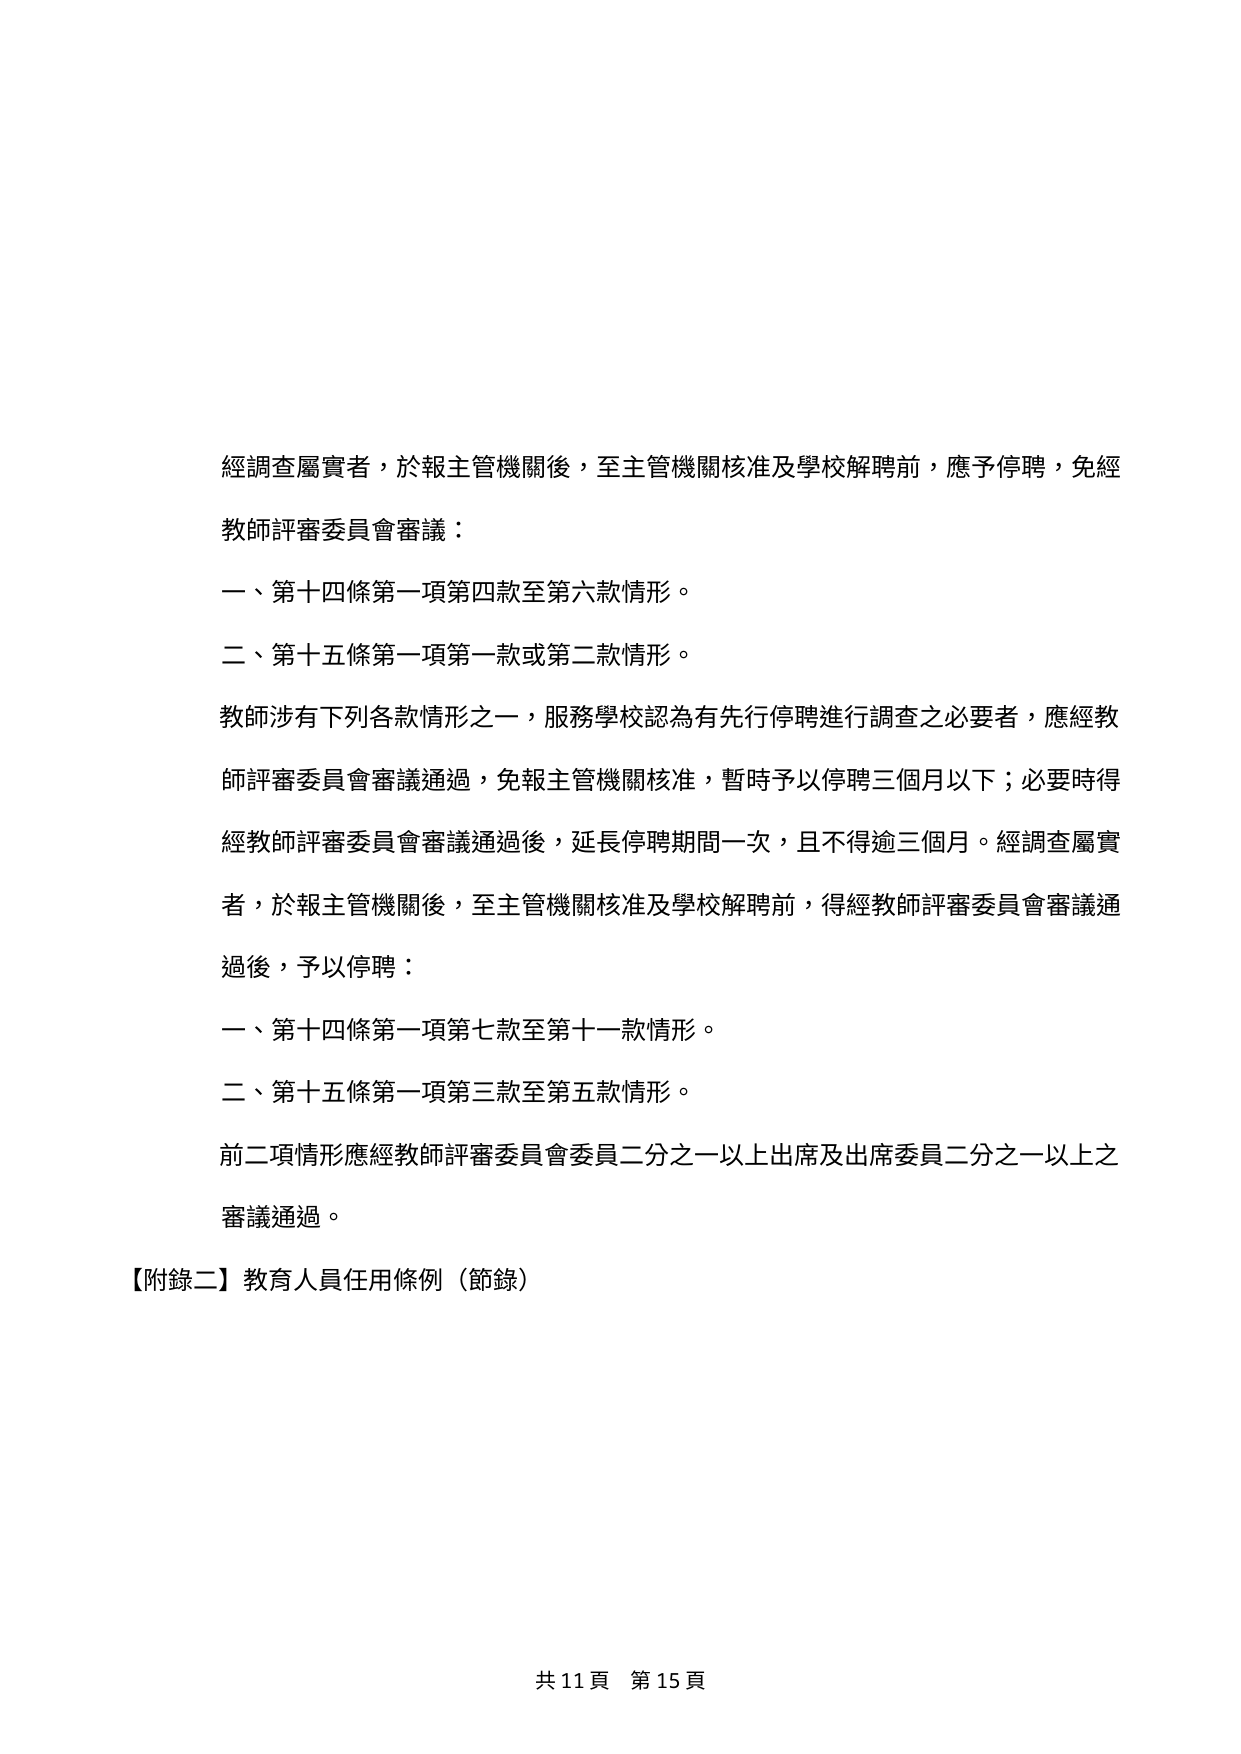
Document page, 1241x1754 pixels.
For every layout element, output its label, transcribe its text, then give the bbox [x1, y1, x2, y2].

text 經調查屬實者，於報主管機關後，至主管機關核准及學校解聘前，應予停聘，免經教師評審委員會審議： [118, 424, 1122, 549]
text 教師涉有下列各款情形之一，服務學校認為有先行停聘進行調查之必要者，應經教師評審委員會審議通過，免報主管機關核准，暫時予以停聘三個月以下；必要時得經教師評審委員會審議通過後，延長停聘期間一次，且不得逾三個月。經調查屬實者，於報主管機關後，至主管機關核准及學校解聘前，得經教師評審委員會審議通過後，予以停聘： [219, 674, 1122, 987]
text 二、第十五條第一項第三款至第五款情形。 [118, 1049, 1122, 1112]
text 二、第十五條第一項第一款或第二款情形。 [118, 612, 1122, 674]
text 前二項情形應經教師評審委員會委員二分之一以上出席及出席委員二分之一以上之審議通過。 [219, 1112, 1122, 1237]
text 【附錄二】教育人員任用條例（節錄） [118, 1237, 1122, 1299]
text 一、第十四條第一項第四款至第六款情形。 [118, 549, 1122, 612]
text 一、第十四條第一項第七款至第十一款情形。 [118, 987, 1122, 1049]
